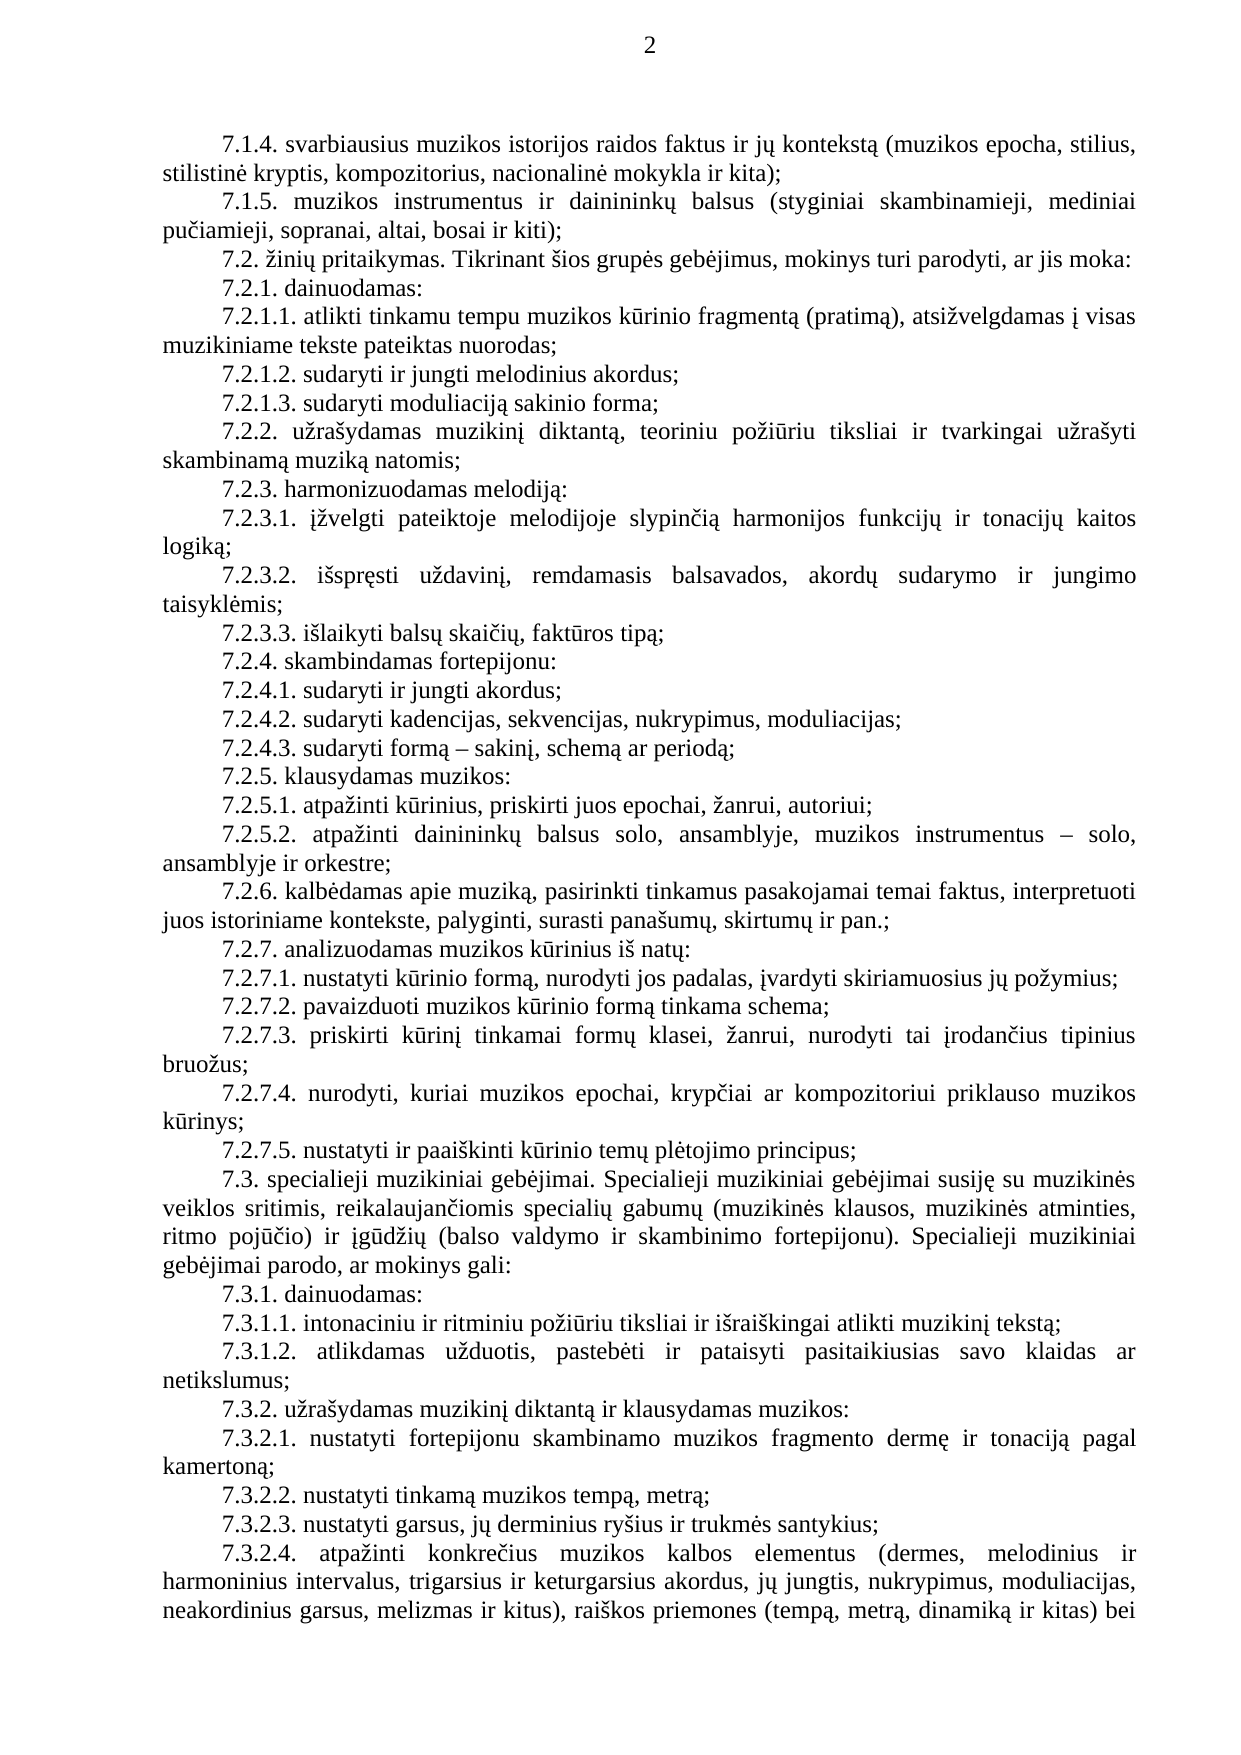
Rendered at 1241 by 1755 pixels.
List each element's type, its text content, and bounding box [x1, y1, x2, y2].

text 7.2.3.3. išlaikyti balsų skaičių, faktūros tipą; [162, 618, 1137, 646]
text 7.2.1. dainuodamas: [162, 273, 1137, 301]
text 7.3.1.1. intonaciniu ir ritminiu požiūriu tiksliai ir išraiškingai atlikti muzikinį tekstą; [162, 1308, 1137, 1336]
text 7.2.4.1. sudaryti ir jungti akordus; [162, 675, 1137, 704]
text 7.2.4.3. sudaryti formą – sakinį, schemą ar periodą; [162, 733, 1137, 761]
text 7.2.5.1. atpažinti kūrinius, priskirti juos epochai, žanrui, autoriui; [162, 790, 1137, 819]
text 7.2.5. klausydamas muzikos: [162, 761, 1137, 790]
text 7.2.7. analizuodamas muzikos kūrinius iš natų: [162, 934, 1137, 963]
text 7.2.7.5. nustatyti ir paaiškinti kūrinio temų plėtojimo principus; [162, 1135, 1137, 1164]
text 7.2. žinių pritaikymas. Tikrinant šios grupės gebėjimus, mokinys turi parodyti, ar jis moka: [162, 244, 1137, 273]
text 7.2.7.1. nustatyti kūrinio formą, nurodyti jos padalas, įvardyti skiriamuosius jų požymius; [162, 963, 1137, 991]
text 7.3.2.3. nustatyti garsus, jų derminius ryšius ir trukmės santykius; [162, 1509, 1137, 1538]
text 7.2.1.1. atlikti tinkamu tempu muzikos kūrinio fragmentą (pratimą), atsižvelgdamas į visas muzikiniame tekste pateiktas nuorodas; [162, 301, 1137, 359]
text 7.3.2.4. atpažinti konkrečius muzikos kalbos elementus (dermes, melodinius ir harmoninius intervalus, trigarsius ir keturgarsius akordus, jų jungtis, nukrypimus, moduliacijas, neakordinius garsus, melizmas ir kitus), raiškos priemones (tempą, metrą, dinamiką ir kitas) bei [162, 1538, 1137, 1624]
text 7.2.6. kalbėdamas apie muziką, pasirinkti tinkamus pasakojamai temai faktus, interpretuoti juos istoriniame kontekste, palyginti, surasti panašumų, skirtumų ir pan.; [162, 876, 1137, 934]
text 7.2.4.2. sudaryti kadencijas, sekvencijas, nukrypimus, moduliacijas; [162, 704, 1137, 733]
text 7.2.1.3. sudaryti moduliaciją sakinio forma; [162, 388, 1137, 416]
text 7.2.1.2. sudaryti ir jungti melodinius akordus; [162, 359, 1137, 388]
text 7.1.4. svarbiausius muzikos istorijos raidos faktus ir jų kontekstą (muzikos epocha, stilius, stilistinė kryptis, kompozitorius, nacionalinė mokykla ir kita); [162, 129, 1137, 186]
text 7.2.2. užrašydamas muzikinį diktantą, teoriniu požiūriu tiksliai ir tvarkingai užrašyti skambinamą muziką natomis; [162, 416, 1137, 474]
text 7.2.7.4. nurodyti, kuriai muzikos epochai, krypčiai ar kompozitoriui priklauso muzikos kūrinys; [162, 1078, 1137, 1135]
text 7.3.2.2. nustatyti tinkamą muzikos tempą, metrą; [162, 1480, 1137, 1509]
text 7.2.3.1. įžvelgti pateiktoje melodijoje slypinčią harmonijos funkcijų ir tonacijų kaitos logiką; [162, 503, 1137, 560]
text 7.2.5.2. atpažinti dainininkų balsus solo, ansamblyje, muzikos instrumentus – solo, ansamblyje ir orkestre; [162, 819, 1137, 876]
text 7.1.5. muzikos instrumentus ir dainininkų balsus (styginiai skambinamieji, mediniai pučiamieji, sopranai, altai, bosai ir kiti); [162, 186, 1137, 244]
text 7.2.7.2. pavaizduoti muzikos kūrinio formą tinkama schema; [162, 991, 1137, 1020]
text 7.2.4. skambindamas fortepijonu: [162, 646, 1137, 675]
text 7.3. specialieji muzikiniai gebėjimai. Specialieji muzikiniai gebėjimai susiję su muzikinės veiklos sritimis, reikalaujančiomis specialių gabumų (muzikinės klausos, muzikinės atminties, ritmo pojūčio) ir įgūdžių (balso valdymo ir skambinimo fortepijonu). Specialieji muzikiniai gebėjimai parodo, ar mokinys gali: [162, 1164, 1137, 1279]
text 7.2.3. harmonizuodamas melodiją: [162, 474, 1137, 503]
text 7.3.1. dainuodamas: [162, 1279, 1137, 1308]
text 7.3.2.1. nustatyti fortepijonu skambinamo muzikos fragmento dermę ir tonaciją pagal kamertoną; [162, 1423, 1137, 1480]
text 7.3.2. užrašydamas muzikinį diktantą ir klausydamas muzikos: [162, 1394, 1137, 1423]
text 7.2.3.2. išspręsti uždavinį, remdamasis balsavados, akordų sudarymo ir jungimo taisyklėmis; [162, 560, 1137, 618]
text 7.3.1.2. atlikdamas užduotis, pastebėti ir pataisyti pasitaikiusias savo klaidas ar netikslumus; [162, 1336, 1137, 1394]
text 7.2.7.3. priskirti kūrinį tinkamai formų klasei, žanrui, nurodyti tai įrodančius tipinius bruožus; [162, 1020, 1137, 1078]
